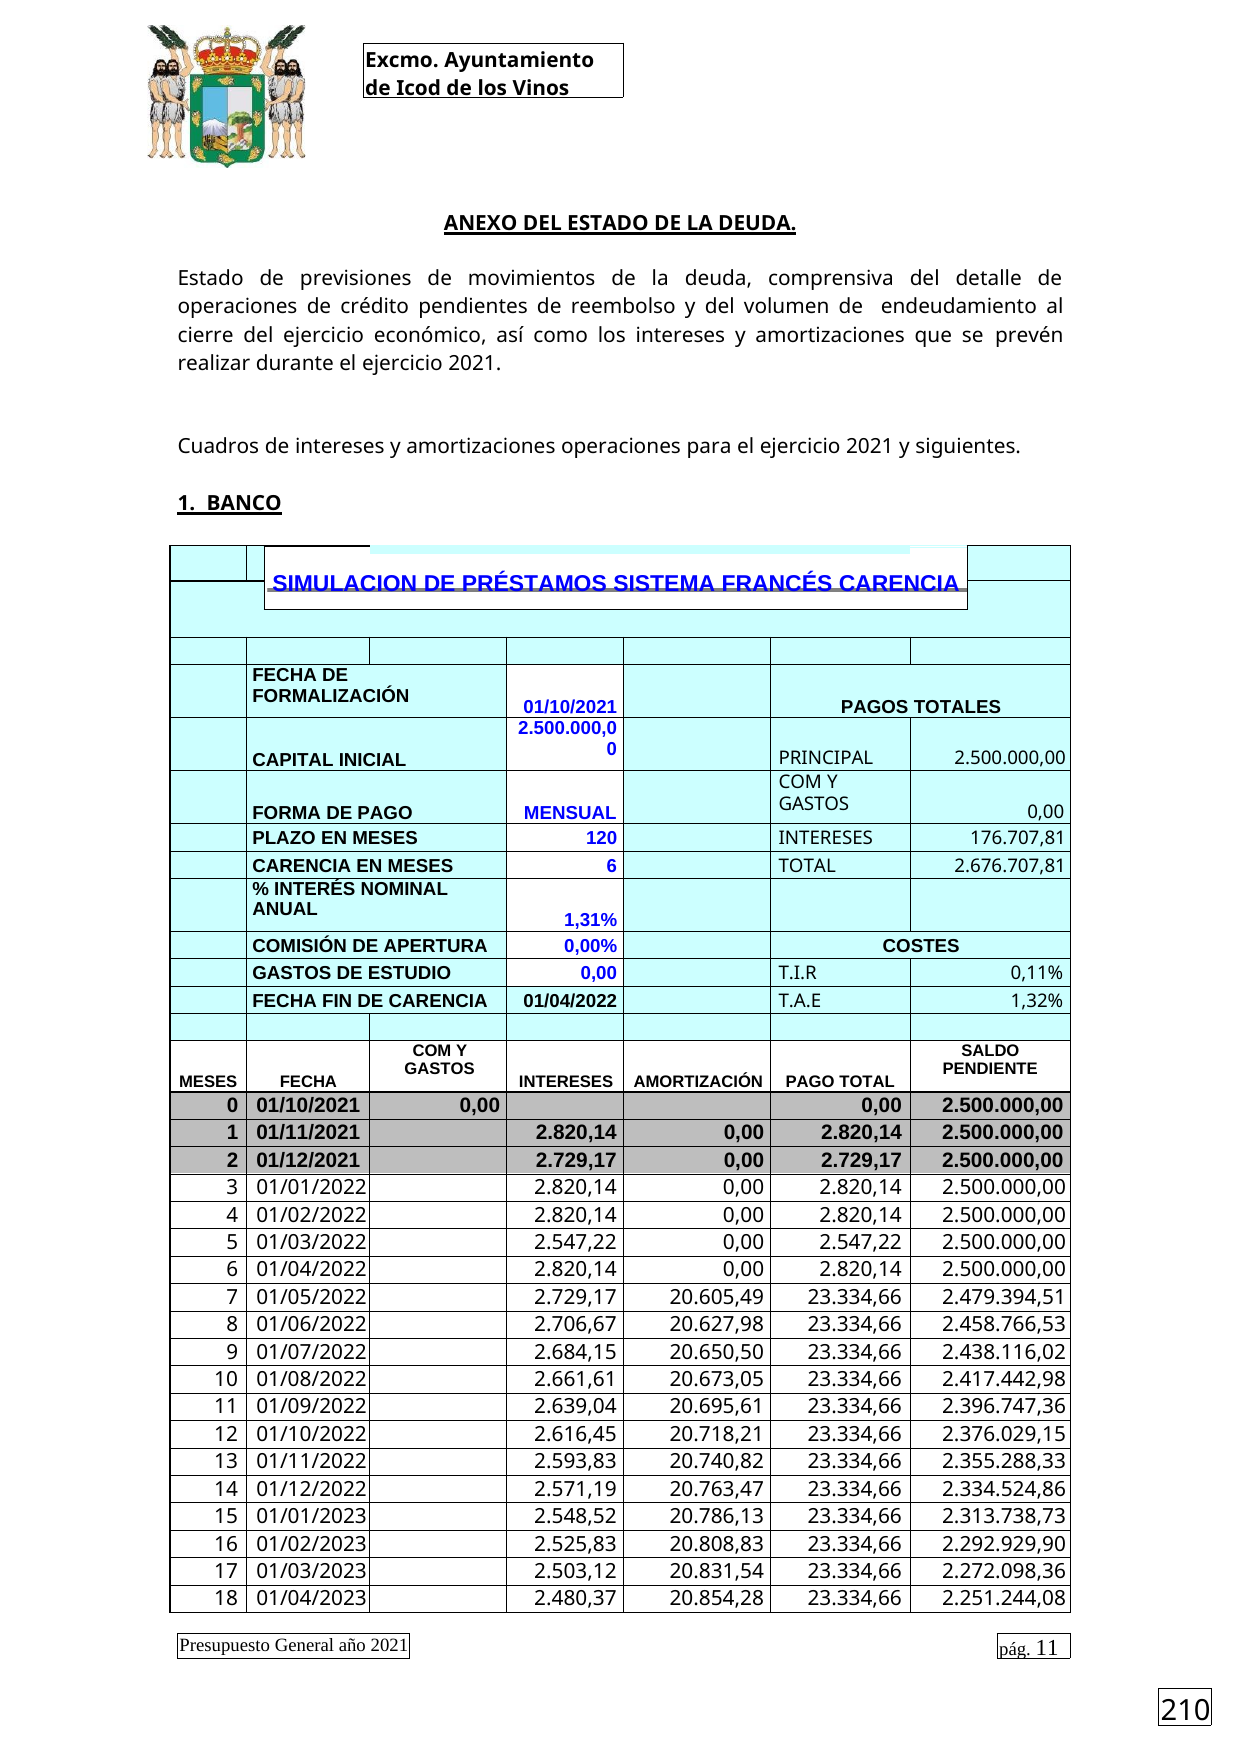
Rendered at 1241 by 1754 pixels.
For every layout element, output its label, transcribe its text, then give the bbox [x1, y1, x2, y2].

table_cell 2.616,45 [507, 1421, 623, 1447]
table_cell 2.500.000,0 0 [507, 718, 623, 770]
table_cell 01/06/2022 [247, 1312, 369, 1338]
table_cell 0,00 [624, 1120, 770, 1146]
table_cell [911, 1014, 1070, 1040]
table_cell TOTAL [771, 852, 910, 878]
table_cell [911, 638, 1070, 664]
table_cell 23.334,66 [771, 1558, 910, 1584]
table_cell 1 [171, 1120, 246, 1146]
table_cell 2.355.288,33 [911, 1449, 1070, 1475]
table_cell [370, 1503, 506, 1530]
table_cell 2.500.000,00 [911, 1120, 1070, 1146]
table_cell 2.500.000,00 [911, 718, 1070, 770]
table_cell 01/10/2021 [247, 1093, 369, 1119]
table_cell INTERESES [507, 1041, 623, 1091]
table_cell 15 [171, 1503, 246, 1530]
table_cell 2.684,15 [507, 1339, 623, 1365]
table_cell 20.695,61 [624, 1394, 770, 1420]
table_cell 0,00 [624, 1229, 770, 1256]
table_cell 20.763,47 [624, 1476, 770, 1502]
text Estado de previsiones de movimientos de la deuda, comprensiva del detalle de operaciones de crédito pendientes de reembolso y del volumen de endeudamiento al cierre del ejercicio económico, así como los intereses y amortizaciones que se prevén realizar durante el ejercicio 2021. [177, 263, 1063, 377]
table_cell 2.500.000,00 [911, 1175, 1070, 1201]
table_cell 01/03/2022 [247, 1229, 369, 1256]
table_cell 20.808,83 [624, 1531, 770, 1557]
table_cell 12 [171, 1421, 246, 1447]
table_cell [624, 987, 770, 1013]
table_cell 01/10/2022 [247, 1421, 369, 1447]
table_cell [370, 1175, 506, 1201]
table_cell 20.740,82 [624, 1449, 770, 1475]
table_cell 2.376.029,15 [911, 1421, 1070, 1447]
table_cell 01/12/2021 [247, 1147, 369, 1173]
table_cell 2.820,14 [507, 1257, 623, 1283]
table_cell 0 [171, 1093, 246, 1119]
table_cell 0,00 [624, 1257, 770, 1283]
table_cell [911, 879, 1070, 931]
table_cell 2.417.442,98 [911, 1366, 1070, 1393]
table_cell 2.593,83 [507, 1449, 623, 1475]
table_cell 2.313.738,73 [911, 1503, 1070, 1530]
table_cell 2.334.524,86 [911, 1476, 1070, 1502]
table_cell 2 [171, 1147, 246, 1173]
table_cell 0,00 [624, 1147, 770, 1173]
table_cell [624, 1014, 770, 1040]
table_cell 01/01/2023 [247, 1503, 369, 1530]
table_cell 2.272.098,36 [911, 1558, 1070, 1584]
table_cell % INTERÉS NOMINAL ANUAL [247, 879, 506, 931]
table_cell 2.500.000,00 [911, 1229, 1070, 1256]
table_cell 2.639,04 [507, 1394, 623, 1420]
table_cell [624, 959, 770, 986]
table_cell 17 [171, 1558, 246, 1584]
table_cell FORMA DE PAGO [247, 771, 506, 823]
table_cell PLAZO EN MESES [247, 824, 506, 851]
table_cell 11 [171, 1394, 246, 1420]
table_cell 2.500.000,00 [911, 1147, 1070, 1173]
table_cell PAGO TOTAL [771, 1041, 910, 1091]
table_cell 1,31% [507, 879, 623, 931]
table_cell 23.334,66 [771, 1366, 910, 1393]
table_cell [771, 638, 910, 664]
table_cell 13 [171, 1449, 246, 1475]
table_cell [370, 1421, 506, 1447]
table_cell [370, 1586, 506, 1612]
table_cell [771, 879, 910, 931]
table_header [370, 554, 910, 580]
table_cell COSTES [771, 932, 1070, 958]
table_cell [370, 1531, 506, 1557]
table_cell 2.820,14 [771, 1257, 910, 1283]
table_cell 2.500.000,00 [911, 1202, 1070, 1228]
table_cell [171, 665, 246, 717]
table_cell 2.820,14 [507, 1175, 623, 1201]
table_cell [968, 581, 1070, 609]
table_cell [370, 1558, 506, 1584]
table_cell 01/08/2022 [247, 1366, 369, 1393]
table_cell FECHA DE FORMALIZACIÓN [247, 665, 506, 717]
table_cell 2.480,37 [507, 1586, 623, 1612]
table_cell T.I.R [771, 959, 910, 986]
table_cell 20.718,21 [624, 1421, 770, 1447]
table_cell 2.729,17 [507, 1284, 623, 1311]
table_cell MENSUAL [507, 771, 623, 823]
table_cell 01/05/2022 [247, 1284, 369, 1311]
table_cell 8 [171, 1312, 246, 1338]
table_cell [171, 932, 246, 958]
table_cell 01/12/2022 [247, 1476, 369, 1502]
table_cell 20.627,98 [624, 1312, 770, 1338]
table_cell 2.525,83 [507, 1531, 623, 1557]
table_cell [624, 824, 770, 851]
table_header [265, 547, 370, 580]
table_cell [507, 1014, 623, 1040]
table_cell GASTOS DE ESTUDIO [247, 959, 506, 986]
table_cell 14 [171, 1476, 246, 1502]
table_cell [624, 879, 770, 931]
table_cell 23.334,66 [771, 1339, 910, 1365]
table_cell [624, 1093, 770, 1119]
table_header [910, 548, 967, 580]
table_cell 2.292.929,90 [911, 1531, 1070, 1557]
table_cell [624, 771, 770, 823]
table_cell 20.786,13 [624, 1503, 770, 1530]
table_cell INTERESES [771, 824, 910, 851]
table_cell 2.820,14 [771, 1120, 910, 1146]
table_cell 9 [171, 1339, 246, 1365]
table_cell 2.458.766,53 [911, 1312, 1070, 1338]
table_cell 2.729,17 [771, 1147, 910, 1173]
table_cell 2.503,12 [507, 1558, 623, 1584]
table_cell 2.820,14 [771, 1202, 910, 1228]
table_cell 16 [171, 1531, 246, 1557]
table_cell 1,32% [911, 987, 1070, 1013]
table_cell 10 [171, 1366, 246, 1393]
table_header [968, 546, 1070, 580]
text ANEXO DEL ESTADO DE LA DEUDA. [227, 208, 1013, 236]
table_cell [624, 852, 770, 878]
table_cell MESES [171, 1041, 246, 1091]
table_cell FECHA FIN DE CARENCIA [247, 987, 506, 1013]
list BANCO [177, 488, 1173, 516]
table_cell [624, 718, 770, 770]
table_cell COMISIÓN DE APERTURA [247, 932, 506, 958]
table_cell 20.673,05 [624, 1366, 770, 1393]
table_cell [171, 824, 246, 851]
table_cell 01/11/2022 [247, 1449, 369, 1475]
table_cell 2.500.000,00 [911, 1093, 1070, 1119]
table_cell [370, 1366, 506, 1393]
table_cell FECHA [247, 1041, 369, 1091]
table_cell [370, 1257, 506, 1283]
table_cell 0,00 [771, 1093, 910, 1119]
table_cell 5 [171, 1229, 246, 1256]
table_header [171, 546, 246, 580]
table_cell 6 [507, 852, 623, 878]
table_cell 2.479.394,51 [911, 1284, 1070, 1311]
table_cell 0,00 [911, 771, 1070, 823]
table_cell 23.334,66 [771, 1394, 910, 1420]
table_cell 23.334,66 [771, 1284, 910, 1311]
table_cell [171, 879, 246, 931]
table_cell SIMULACION DE PRÉSTAMOS SISTEMA FRANCÉS CARENCIA [265, 580, 967, 609]
table_cell 23.334,66 [771, 1421, 910, 1447]
table_cell 2.547,22 [507, 1229, 623, 1256]
table_cell 20.605,49 [624, 1284, 770, 1311]
table_cell 176.707,81 [911, 824, 1070, 851]
table_cell 2.676.707,81 [911, 852, 1070, 878]
table_cell [247, 1014, 369, 1040]
table_cell [171, 718, 246, 770]
table_cell 23.334,66 [771, 1449, 910, 1475]
table_cell [171, 582, 264, 609]
table_cell 01/01/2022 [247, 1175, 369, 1201]
table_cell 01/02/2022 [247, 1202, 369, 1228]
table_cell [370, 1147, 506, 1173]
table_cell COM Y GASTOS [370, 1041, 506, 1091]
table_cell 01/10/2021 [507, 665, 623, 717]
table_cell 23.334,66 [771, 1531, 910, 1557]
table_cell 23.334,66 [771, 1312, 910, 1338]
table_cell 2.396.747,36 [911, 1394, 1070, 1420]
table_cell [171, 638, 246, 664]
table_cell [370, 1202, 506, 1228]
table_cell 18 [171, 1586, 246, 1612]
table_cell SALDO PENDIENTE [911, 1041, 1070, 1091]
table_cell 01/04/2022 [247, 1257, 369, 1283]
table_cell 2.729,17 [507, 1147, 623, 1173]
table_cell CARENCIA EN MESES [247, 852, 506, 878]
table_cell 23.334,66 [771, 1586, 910, 1612]
table_cell 20.831,54 [624, 1558, 770, 1584]
table_cell COM Y GASTOS [771, 771, 910, 823]
text Cuadros de intereses y amortizaciones operaciones para el ejercicio 2021 y siguientes. [177, 431, 1063, 459]
table_cell T.A.E [771, 987, 910, 1013]
table_cell [370, 1476, 506, 1502]
table_cell 01/11/2021 [247, 1120, 369, 1146]
table_cell [171, 609, 1070, 637]
table_cell 120 [507, 824, 623, 851]
table_cell 2.438.116,02 [911, 1339, 1070, 1365]
table_cell [370, 1120, 506, 1146]
table_cell [507, 1093, 623, 1119]
table_cell 2.251.244,08 [911, 1586, 1070, 1612]
table_cell 20.854,28 [624, 1586, 770, 1612]
table_cell 20.650,50 [624, 1339, 770, 1365]
table_cell 2.548,52 [507, 1503, 623, 1530]
table_cell 23.334,66 [771, 1476, 910, 1502]
table_cell [171, 852, 246, 878]
table_cell 01/02/2023 [247, 1531, 369, 1557]
table_cell [171, 959, 246, 986]
table_cell 2.571,19 [507, 1476, 623, 1502]
table_cell [171, 987, 246, 1013]
table_cell 2.661,61 [507, 1366, 623, 1393]
table_cell PAGOS TOTALES [771, 665, 1070, 717]
table_cell 01/07/2022 [247, 1339, 369, 1365]
table_cell 01/04/2023 [247, 1586, 369, 1612]
table_cell 01/09/2022 [247, 1394, 369, 1420]
table_cell 3 [171, 1175, 246, 1201]
table_cell [370, 1312, 506, 1338]
table_cell PRINCIPAL [771, 718, 910, 770]
table_cell [171, 771, 246, 823]
table_cell [370, 638, 506, 664]
table_cell 23.334,66 [771, 1503, 910, 1530]
table_cell [624, 665, 770, 717]
table_cell [247, 638, 369, 664]
table_cell 4 [171, 1202, 246, 1228]
table_cell [370, 1229, 506, 1256]
table_header [247, 546, 264, 580]
table_cell 01/03/2023 [247, 1558, 369, 1584]
table_cell 0,00 [507, 959, 623, 986]
table_cell 0,11% [911, 959, 1070, 986]
table_cell 2.820,14 [507, 1202, 623, 1228]
table_cell [370, 1284, 506, 1311]
table_cell 01/04/2022 [507, 987, 623, 1013]
table_cell 7 [171, 1284, 246, 1311]
table_cell [507, 638, 623, 664]
table_cell [370, 1394, 506, 1420]
table_cell [370, 1014, 506, 1040]
table_cell [624, 638, 770, 664]
table_cell 0,00% [507, 932, 623, 958]
table_cell 2.500.000,00 [911, 1257, 1070, 1283]
table_cell 2.820,14 [507, 1120, 623, 1146]
table_cell [370, 1339, 506, 1365]
table_cell 0,00 [624, 1175, 770, 1201]
table_cell AMORTIZACIÓN [624, 1041, 770, 1091]
table_cell 2.820,14 [771, 1175, 910, 1201]
table_cell [171, 1014, 246, 1040]
table_cell [624, 932, 770, 958]
picture [147, 25, 306, 168]
table_cell 0,00 [370, 1093, 506, 1119]
table_cell CAPITAL INICIAL [247, 718, 506, 770]
table_cell [771, 1014, 910, 1040]
table_cell 0,00 [624, 1202, 770, 1228]
table_cell 6 [171, 1257, 246, 1283]
table_cell [370, 1449, 506, 1475]
table_cell 2.706,67 [507, 1312, 623, 1338]
table_cell 2.547,22 [771, 1229, 910, 1256]
